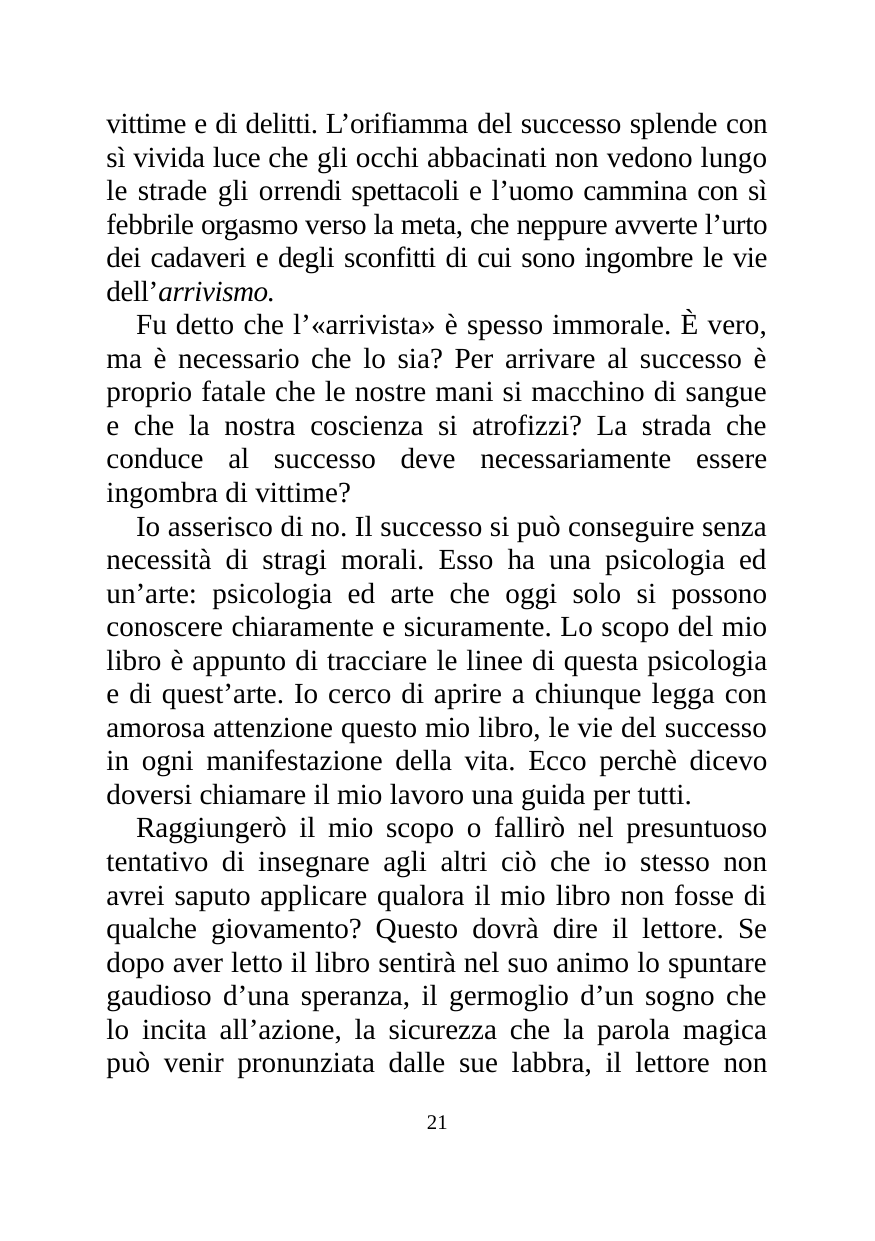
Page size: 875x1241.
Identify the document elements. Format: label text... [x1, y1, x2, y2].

text Io asserisco di no. Il successo si può conseguire senza necessità di stragi morali. Esso ha una psicologia ed un’arte: psicologia ed arte che oggi solo si possono conoscere chiaramente e sicuramente. Lo scopo del mio libro è appunto di tracciare le linee di questa psicologia e di quest’arte. Io cerco di aprire a chiunque legga con amorosa attenzione questo mio libro, le vie del successo in ogni manifestazione della vita. Ecco perchè dicevo doversi chiamare il mio lavoro una guida per tutti. [106, 509, 768, 811]
text Raggiungerò il mio scopo o fallirò nel presuntuoso tentativo di insegnare agli altri ciò che io stesso non avrei saputo applicare qualora il mio libro non fosse di qualche giovamento? Questo dovrà dire il lettore. Se dopo aver letto il libro sentirà nel suo animo lo spuntare gaudioso d’una speranza, il germoglio d’un sogno che lo incita all’azione, la sicurezza che la parola magica può venir pronunziata dalle sue labbra, il lettore non [106, 811, 768, 1079]
text vittime e di delitti. L’orifiamma del successo splende con sì vivida luce che gli occhi abbacinati non vedono lungo le strade gli orrendi spettacoli e l’uomo cammina con sì febbrile orgasmo verso la meta, che neppure avverte l’urto dei cadaveri e degli sconfitti di cui sono ingombre le vie dell’arrivismo. [106, 106, 768, 307]
text Fu detto che l’«arrivista» è spesso immorale. È vero, ma è necessario che lo sia? Per arrivare al successo è proprio fatale che le nostre mani si macchino di sangue e che la nostra coscienza si atrofizzi? La strada che conduce al successo deve necessariamente essere ingombra di vittime? [106, 307, 768, 509]
